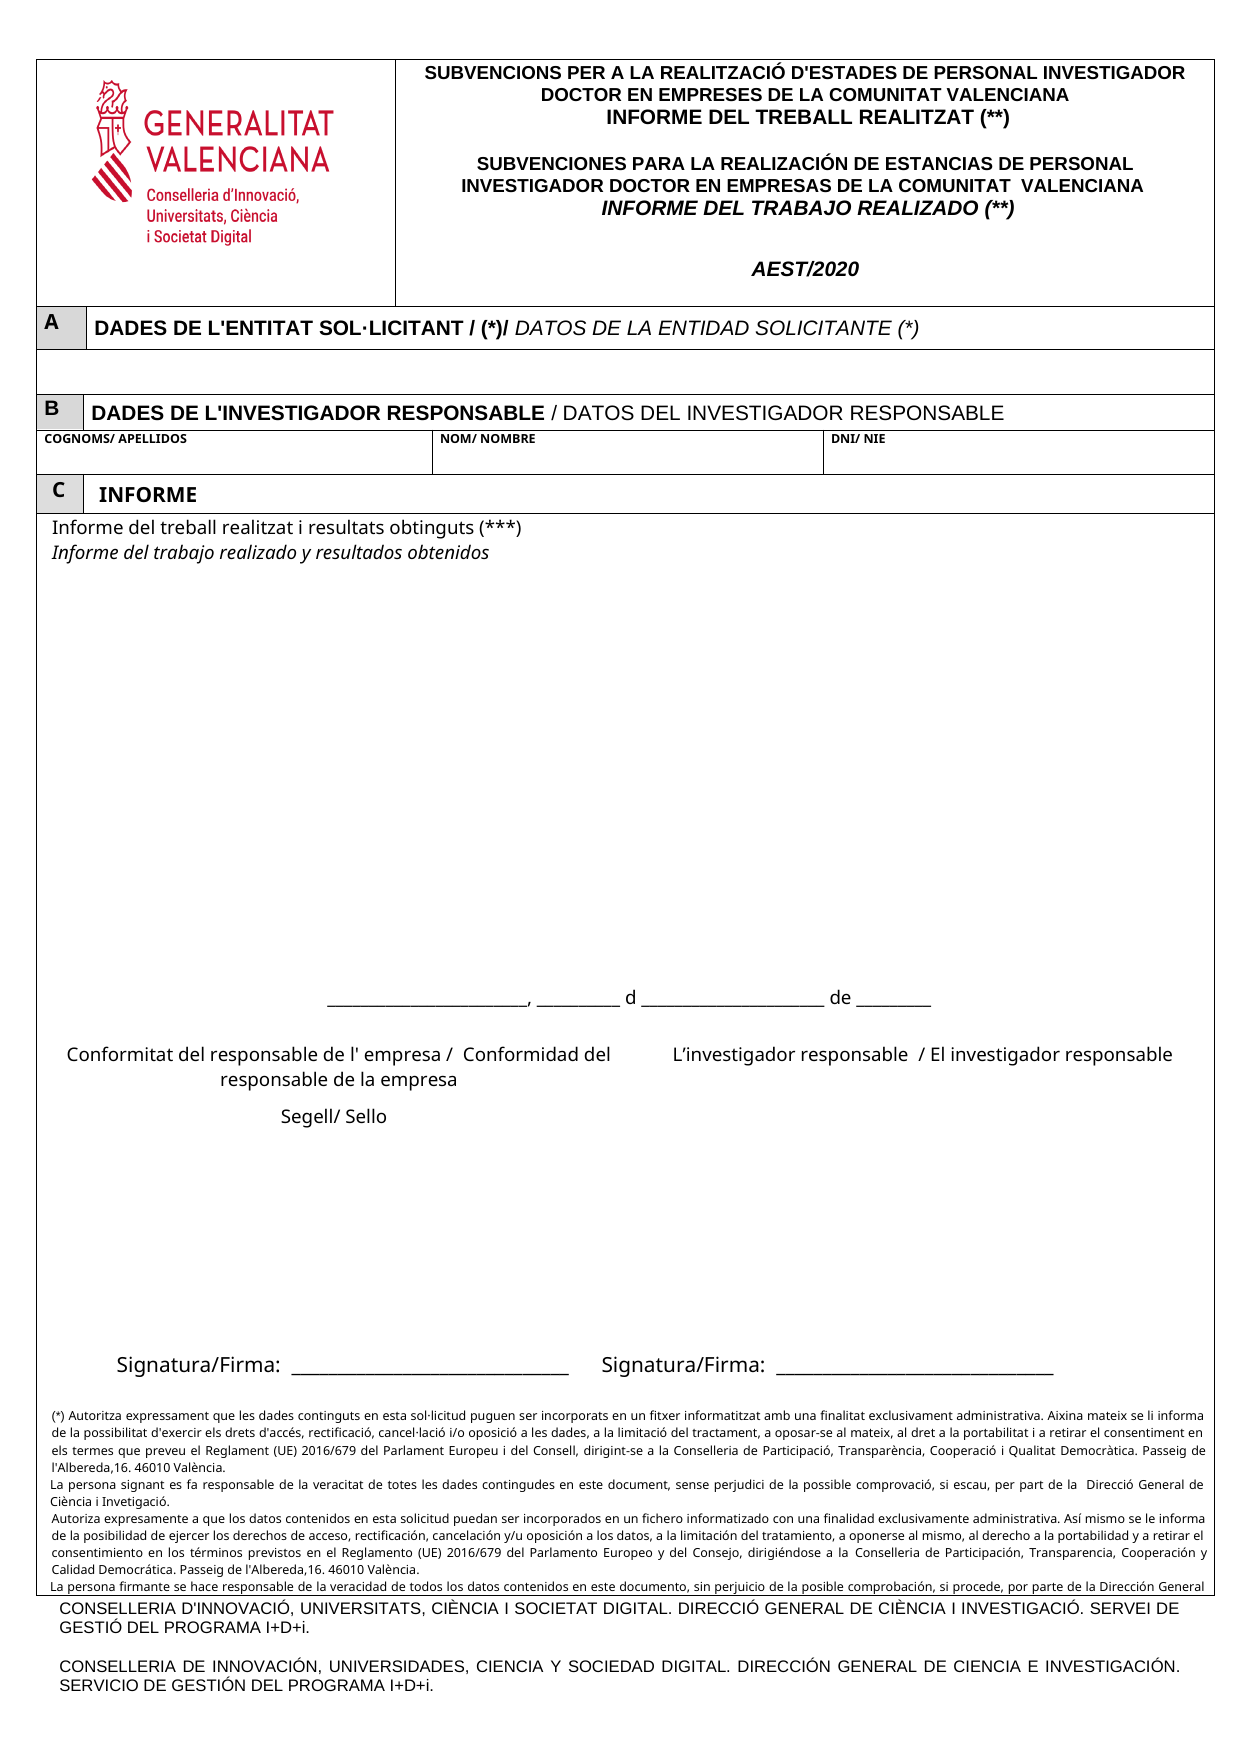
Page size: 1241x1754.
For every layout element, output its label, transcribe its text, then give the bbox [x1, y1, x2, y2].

table_cell COGNOMS/ APELLIDOS [37, 431, 432, 474]
table_cell [44, 1135, 626, 1172]
table_header SUBVENCIONS PER A LA REALITZACIÓ D'ESTADES DE PERSONAL INVESTIGADOR DOCTOR EN EMPRESES DE LA COMUNITAT VALENCIANA INFORME DEL TREBALL REALITZAT (**) SUBVENCIONES PARA LA REALIZACIÓN DE ESTANCIAS DE PERSONAL INVESTIGADOR DOCTOR EN EMPRESAS DE LA COMUNITAT VALENCIANA INFORME DEL TRABAJO REALIZADO (**) AEST/2020 [396, 60, 1214, 306]
table_cell [626, 1098, 1207, 1135]
table_cell DADES DE L'ENTITAT SOL·LICITANT / (*)/ DATOS DE LA ENTIDAD SOLICITANTE (*) [87, 307, 1214, 349]
table_cell DADES DE L'INVESTIGADOR RESPONSABLE / DATOS DEL INVESTIGADOR RESPONSABLE [84, 395, 1214, 429]
table_cell [626, 1135, 1207, 1172]
table_cell INFORME [84, 475, 1214, 513]
table_cell C [37, 475, 83, 513]
table_cell B [37, 395, 83, 429]
table_cell Segell/ Sello [44, 1098, 626, 1135]
table_cell DNI/ NIE [824, 431, 1214, 474]
picture [91, 80, 334, 246]
table_header [37, 60, 395, 306]
table_header L’investigador responsable / El investigador responsable [626, 1036, 1207, 1098]
table_cell A [37, 307, 86, 349]
table_header Conformitat del responsable de l' empresa / Conformidad del responsable de la empresa [44, 1036, 626, 1098]
table_cell NOM/ NOMBRE [433, 431, 823, 474]
table_cell Informe del treball realitzat i resultats obtinguts (***) Informe del trabajo realizado y resultados obtenidos ________________________, __________ d ______________________ de _________ Signatura/Firma: ______________________________ Signatura/Firma: ______________________________ (*) Autoritza expressament que les dades continguts en esta sol·licitud puguen ser incorporats en un fitxer informatitzat amb una finalitat exclusivament administrativa. Aixina mateix se li informa de la possibilitat d'exercir els drets d'accés, rectificació, cancel·lació i/o oposició a les dades, a la limitació del tractament, a oposar-se al mateix, al dret a la portabilitat i a retirar el consentiment en els termes que preveu el Reglament (UE) 2016/679 del Parlament Europeu i del Consell, dirigint-se a la Conselleria de Participació, Transparència, Cooperació i Qualitat Democràtica. Passeig de l'Albereda,16. 46010 València. La persona signant es fa responsable de la veracitat de totes les dades contingudes en este document, sense perjudici de la possible comprovació, si escau, per part de la Direcció General de Ciència i Invetigació. Autoriza expresamente a que los datos contenidos en esta solicitud puedan ser incorporados en un fichero informatizado con una finalidad exclusivamente administrativa. Así mismo se le informa de la posibilidad de ejercer los derechos de acceso, rectificación, cancelación y/u oposición a los datos, a la limitación del tratamiento, a oponerse al mismo, al derecho a la portabilidad y a retirar el consentimiento en los términos previstos en el Reglamento (UE) 2016/679 del Parlamento Europeo y del Consejo, dirigiéndose a la Conselleria de Participación, Transparencia, Cooperación y Calidad Democrática. Passeig de l'Albereda,16. 46010 València. La persona firmante se hace responsable de la veracidad de todos los datos contenidos en este documento, sin perjuicio de la posible comprobación, si procede, por parte de la Dirección General [37, 514, 1214, 1595]
table_cell [37, 350, 1214, 394]
